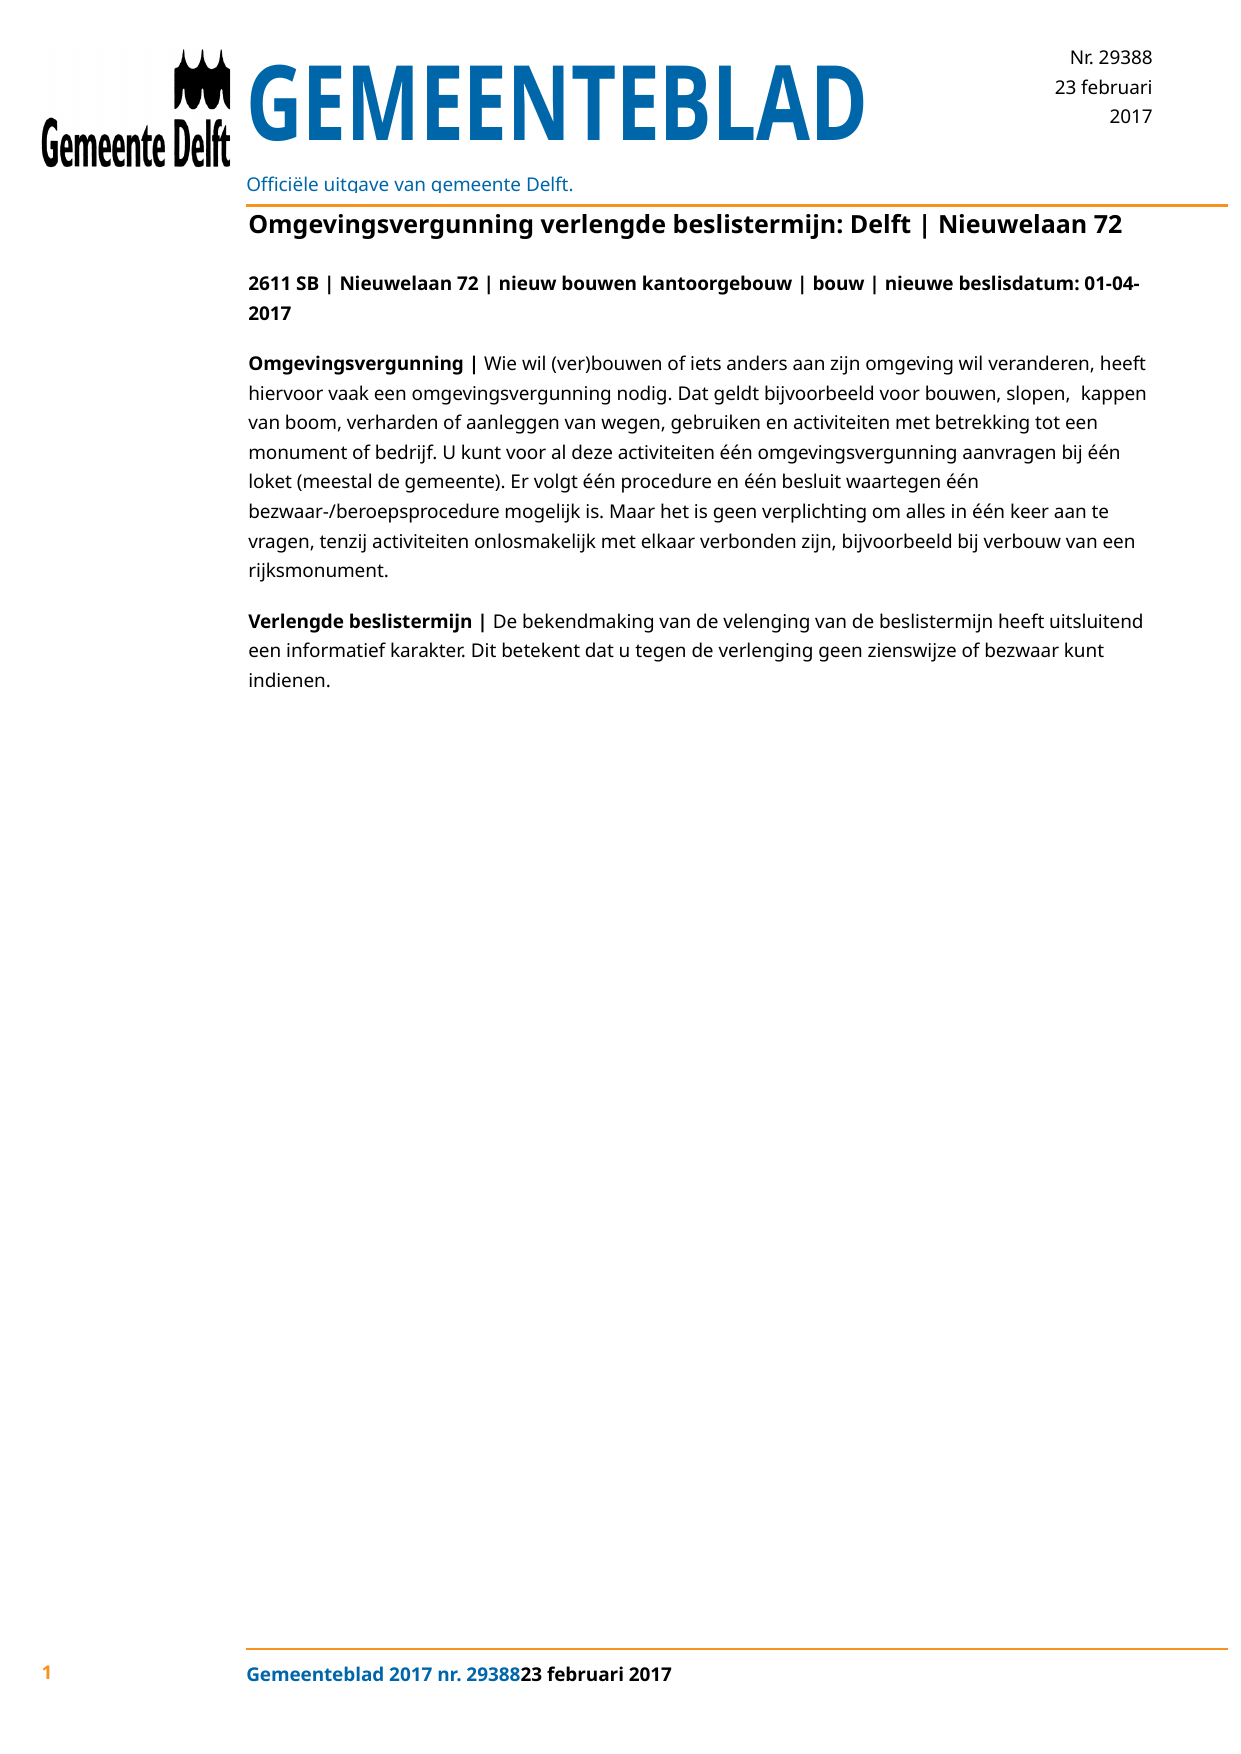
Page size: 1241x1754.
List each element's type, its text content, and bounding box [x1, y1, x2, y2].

text Omgevingsvergunning verlengde beslistermijn: Delft | Nieuwelaan 72 [248, 207, 1152, 241]
picture [41, 47, 231, 172]
text 2611 SB | Nieuwelaan 72 | nieuw bouwen kantoorgebouw | bouw | nieuwe beslisdatum: 01-04-2017 [248, 270, 1152, 326]
text Omgevingsvergunning | Wie wil (ver)bouwen of iets anders aan zijn omgeving wil veranderen, heeft hiervoor vaak een omgevingsvergunning nodig. Dat geldt bijvoorbeeld voor bouwen, slopen, kappen van boom, verharden of aanleggen van wegen, gebruiken en activiteiten met betrekking tot een monument of bedrijf. U kunt voor al deze activiteiten één omgevingsvergunning aanvragen bij één loket (meestal de gemeente). Er volgt één procedure en één besluit waartegen één bezwaar-/beroepsprocedure mogelijk is. Maar het is geen verplichting om alles in één keer aan te vragen, tenzij activiteiten onlosmakelijk met elkaar verbonden zijn, bijvoorbeeld bij verbouw van een rijksmonument. [248, 350, 1152, 583]
text Verlengde beslistermijn | De bekendmaking van de velenging van de beslistermijn heeft uitsluitend een informatief karakter. Dit betekent dat u tegen de verlenging geen zienswijze of bezwaar kunt indienen. [248, 608, 1152, 693]
